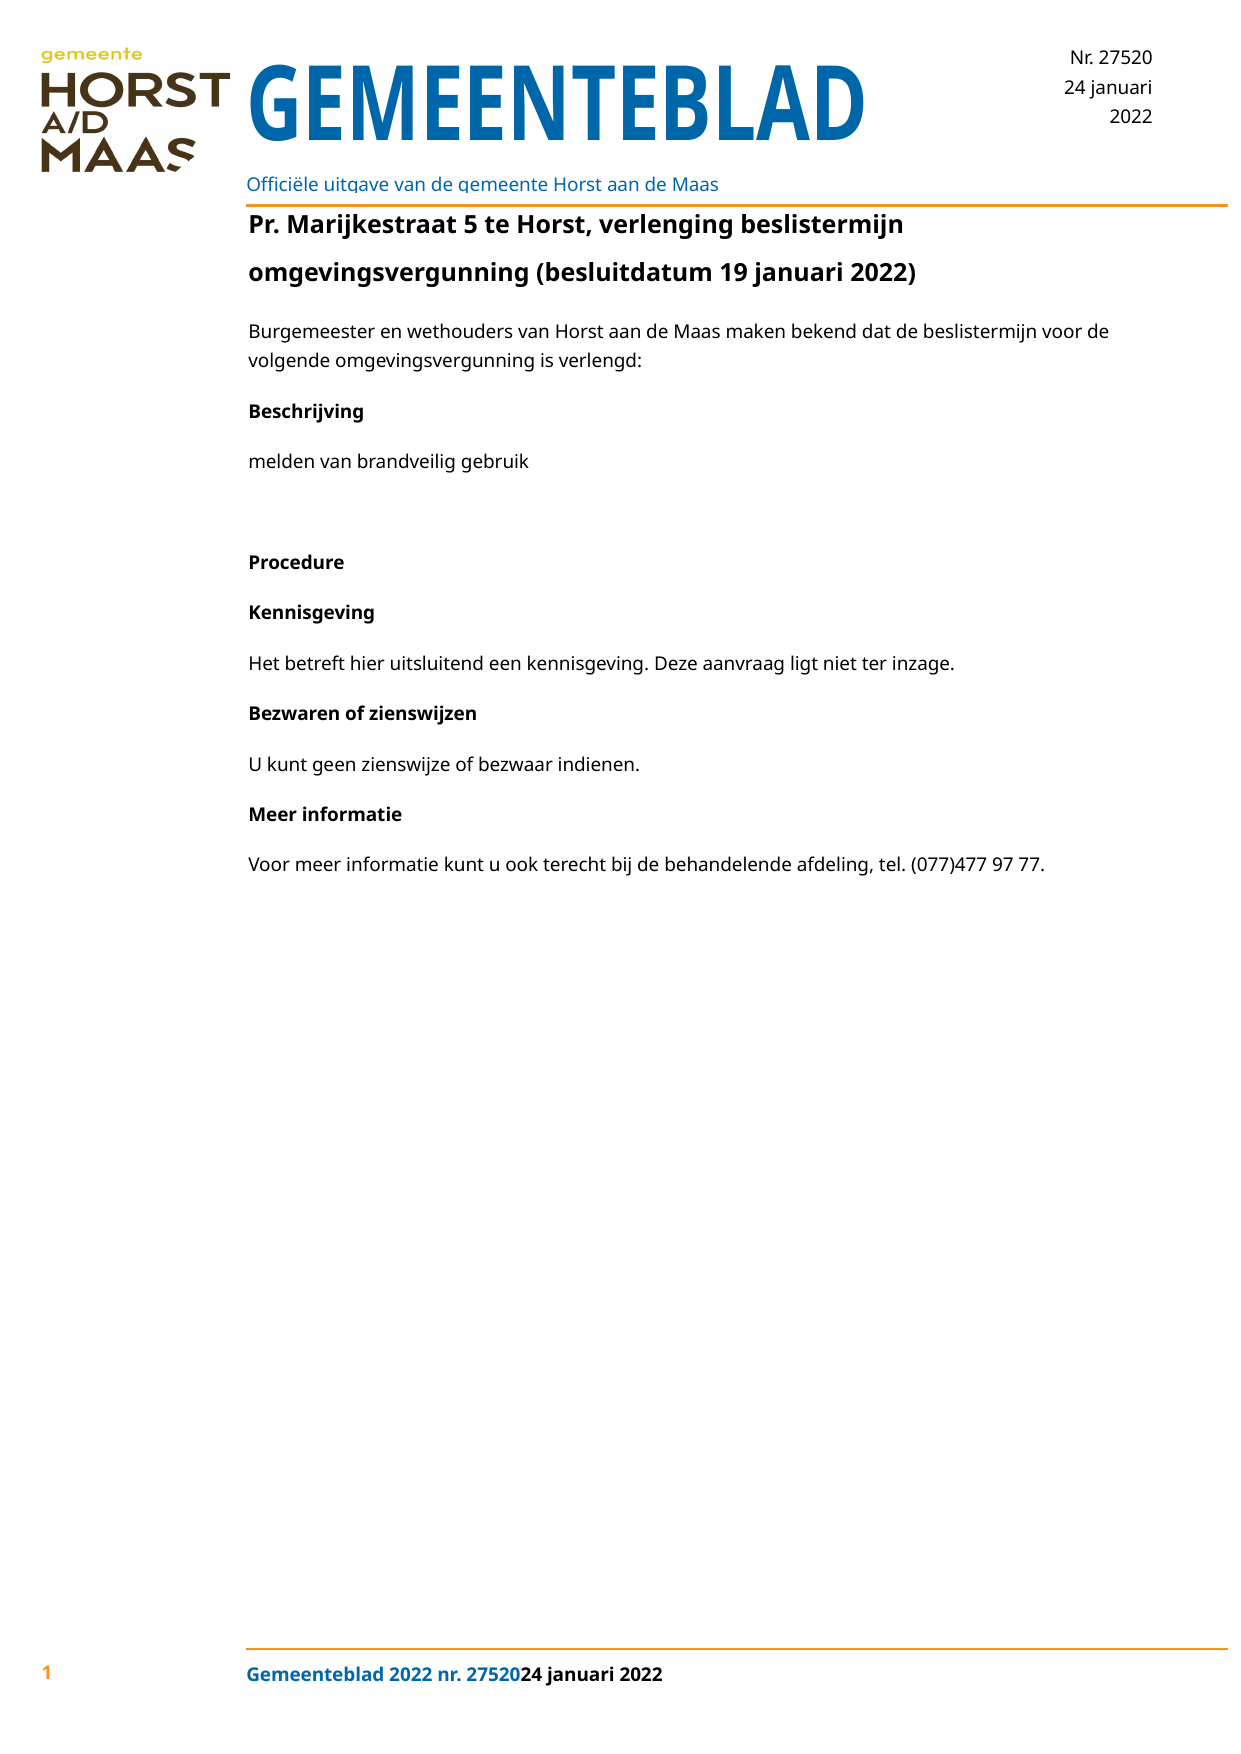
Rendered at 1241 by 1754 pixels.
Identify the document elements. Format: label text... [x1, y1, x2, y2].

text melden van brandveilig gebruik [248, 448, 1152, 474]
text Bezwaren of zienswijzen [248, 700, 1152, 726]
text Burgemeester en wethouders van Horst aan de Maas maken bekend dat de beslistermijn voor de volgende omgevingsvergunning is verlengd: [248, 318, 1152, 373]
picture [41, 47, 231, 172]
text Meer informatie [248, 801, 1152, 827]
text Pr. Marijkestraat 5 te Horst, verlenging beslistermijn omgevingsvergunning (besluitdatum 19 januari 2022) [248, 207, 1152, 288]
text Voor meer informatie kunt u ook terecht bij de behandelende afdeling, tel. (077)477 97 77. [248, 852, 1152, 877]
text Kennisgeving [248, 599, 1152, 625]
text Procedure [248, 549, 1152, 575]
text U kunt geen zienswijze of bezwaar indienen. [248, 751, 1152, 777]
text Het betreft hier uitsluitend een kennisgeving. Deze aanvraag ligt niet ter inzage. [248, 650, 1152, 676]
text Beschrijving [248, 398, 1152, 424]
